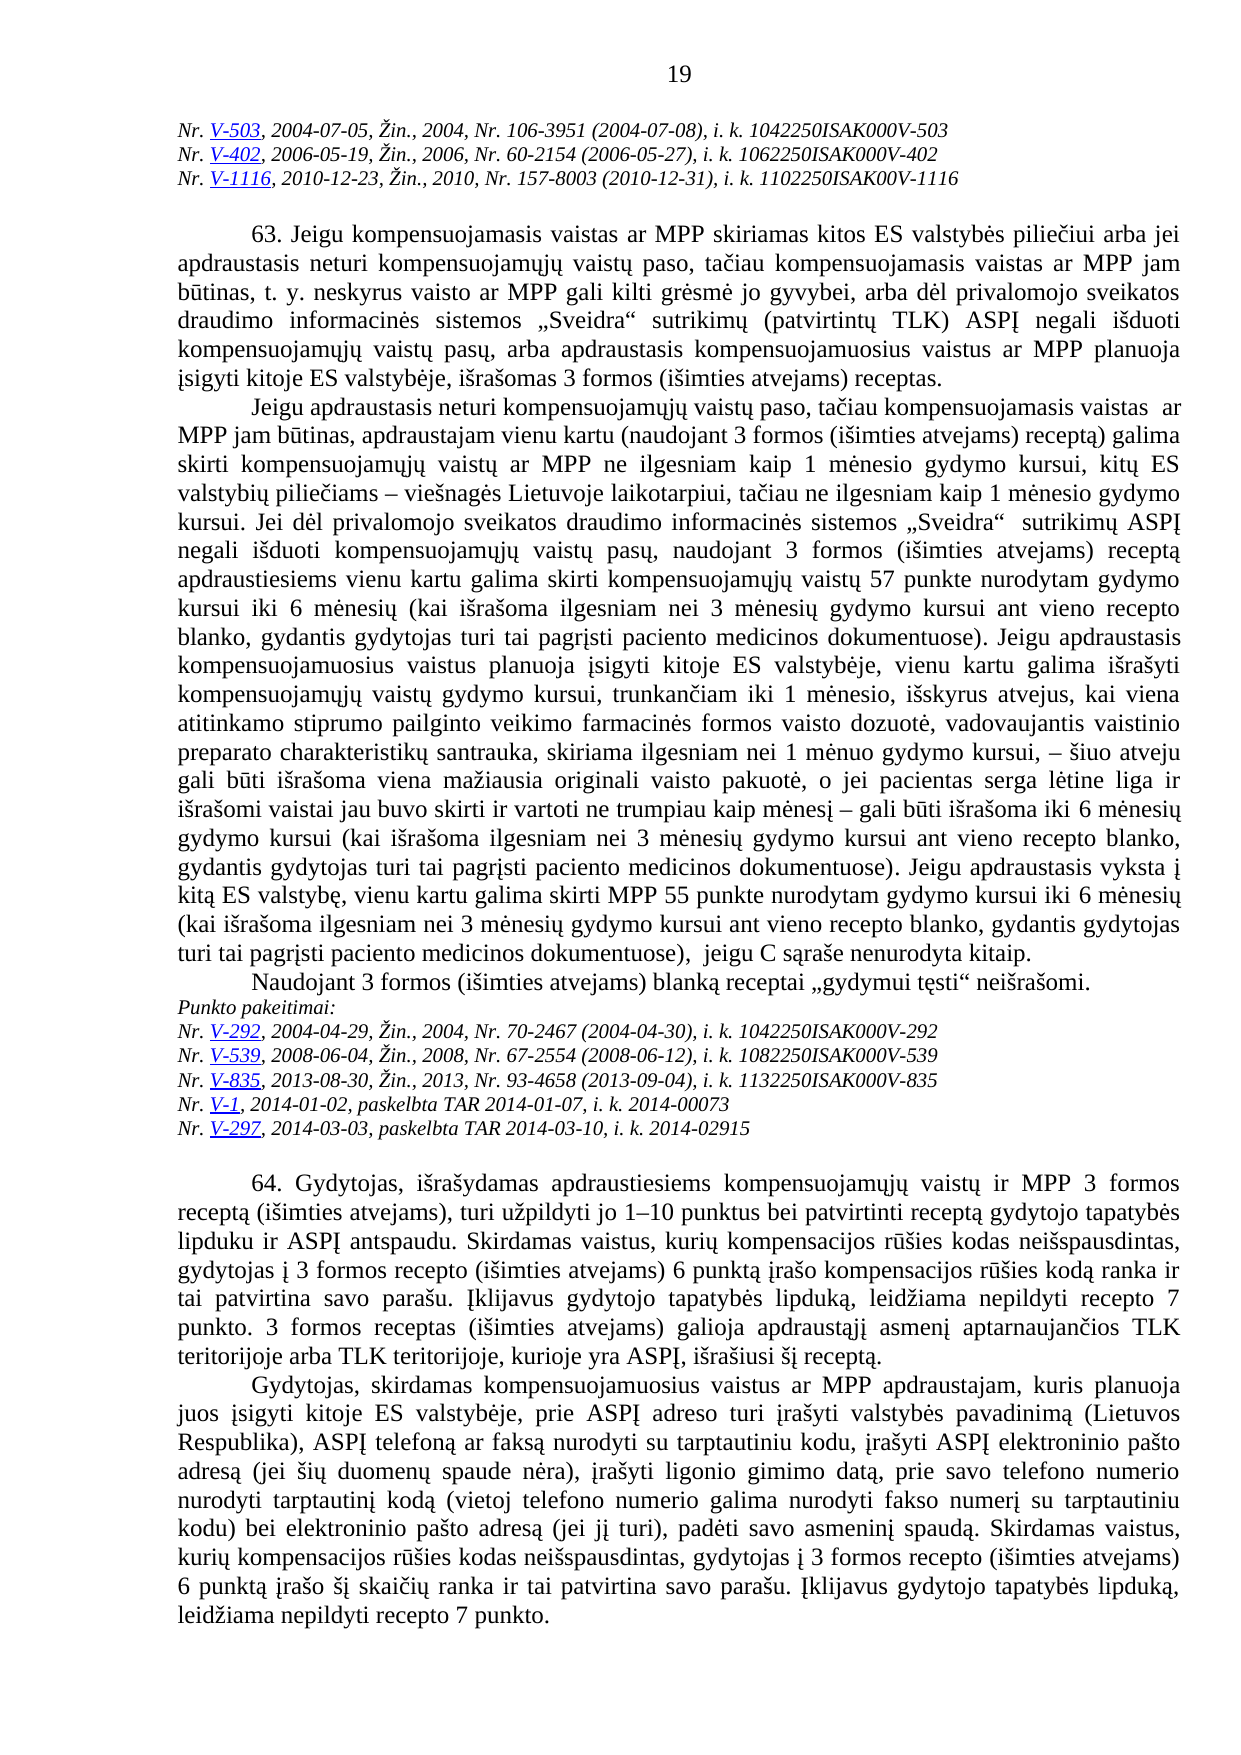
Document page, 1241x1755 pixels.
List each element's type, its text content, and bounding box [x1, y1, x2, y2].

text Naudojant 3 formos (išimties atvejams) blanką receptai „gydymui tęsti“ neišrašomi. [177, 967, 1181, 995]
text Nr. V-835, 2013-08-30, Žin., 2013, Nr. 93-4658 (2013-09-04), i. k. 1132250ISAK000V-835 [177, 1067, 1181, 1092]
text Nr. V-539, 2008-06-04, Žin., 2008, Nr. 67-2554 (2008-06-12), i. k. 1082250ISAK000V-539 [177, 1043, 1181, 1067]
text 63. Jeigu kompensuojamasis vaistas ar MPP skiriamas kitos ES valstybės piliečiui arba jei apdraustasis neturi kompensuojamųjų vaistų paso, tačiau kompensuojamasis vaistas ar MPP jam būtinas, t. y. neskyrus vaisto ar MPP gali kilti grėsmė jo gyvybei, arba dėl privalomojo sveikatos draudimo informacinės sistemos „Sveidra“ sutrikimų (patvirtintų TLK) ASPĮ negali išduoti kompensuojamųjų vaistų pasų, arba apdraustasis kompensuojamuosius vaistus ar MPP planuoja įsigyti kitoje ES valstybėje, išrašomas 3 formos (išimties atvejams) receptas. [177, 219, 1181, 392]
text Punkto pakeitimai: [177, 995, 1181, 1019]
text Jeigu apdraustasis neturi kompensuojamųjų vaistų paso, tačiau kompensuojamasis vaistas ar MPP jam būtinas, apdraustajam vienu kartu (naudojant 3 formos (išimties atvejams) receptą) galima skirti kompensuojamųjų vaistų ar MPP ne ilgesniam kaip 1 mėnesio gydymo kursui, kitų ES valstybių piliečiams – viešnagės Lietuvoje laikotarpiui, tačiau ne ilgesniam kaip 1 mėnesio gydymo kursui. Jei dėl privalomojo sveikatos draudimo informacinės sistemos „Sveidra“ sutrikimų ASPĮ negali išduoti kompensuojamųjų vaistų pasų, naudojant 3 formos (išimties atvejams) receptą apdraustiesiems vienu kartu galima skirti kompensuojamųjų vaistų 57 punkte nurodytam gydymo kursui iki 6 mėnesių (kai išrašoma ilgesniam nei 3 mėnesių gydymo kursui ant vieno recepto blanko, gydantis gydytojas turi tai pagrįsti paciento medicinos dokumentuose). Jeigu apdraustasis kompensuojamuosius vaistus planuoja įsigyti kitoje ES valstybėje, vienu kartu galima išrašyti kompensuojamųjų vaistų gydymo kursui, trunkančiam iki 1 mėnesio, išskyrus atvejus, kai viena atitinkamo stiprumo pailginto veikimo farmacinės formos vaisto dozuotė, vadovaujantis vaistinio preparato charakteristikų santrauka, skiriama ilgesniam nei 1 mėnuo gydymo kursui, – šiuo atveju gali būti išrašoma viena mažiausia originali vaisto pakuotė, o jei pacientas serga lėtine liga ir išrašomi vaistai jau buvo skirti ir vartoti ne trumpiau kaip mėnesį – gali būti išrašoma iki 6 mėnesių gydymo kursui (kai išrašoma ilgesniam nei 3 mėnesių gydymo kursui ant vieno recepto blanko, gydantis gydytojas turi tai pagrįsti paciento medicinos dokumentuose). Jeigu apdraustasis vyksta į kitą ES valstybę, vienu kartu galima skirti MPP 55 punkte nurodytam gydymo kursui iki 6 mėnesių (kai išrašoma ilgesniam nei 3 mėnesių gydymo kursui ant vieno recepto blanko, gydantis gydytojas turi tai pagrįsti paciento medicinos dokumentuose), jeigu C sąraše nenurodyta kitaip. [177, 392, 1181, 967]
text Nr. V-1116, 2010-12-23, Žin., 2010, Nr. 157-8003 (2010-12-31), i. k. 1102250ISAK00V-1116 [177, 166, 1181, 190]
text Nr. V-402, 2006-05-19, Žin., 2006, Nr. 60-2154 (2006-05-27), i. k. 1062250ISAK000V-402 [177, 142, 1181, 166]
text Nr. V-297, 2014-03-03, paskelbta TAR 2014-03-10, i. k. 2014-02915 [177, 1116, 1181, 1140]
text Nr. V-1, 2014-01-02, paskelbta TAR 2014-01-07, i. k. 2014-00073 [177, 1092, 1181, 1116]
text Nr. V-503, 2004-07-05, Žin., 2004, Nr. 106-3951 (2004-07-08), i. k. 1042250ISAK000V-503 [177, 118, 1181, 142]
text Nr. V-292, 2004-04-29, Žin., 2004, Nr. 70-2467 (2004-04-30), i. k. 1042250ISAK000V-292 [177, 1019, 1181, 1043]
text 64. Gydytojas, išrašydamas apdraustiesiems kompensuojamųjų vaistų ir MPP 3 formos receptą (išimties atvejams), turi užpildyti jo 1–10 punktus bei patvirtinti receptą gydytojo tapatybės lipduku ir ASPĮ antspaudu. Skirdamas vaistus, kurių kompensacijos rūšies kodas neišspausdintas, gydytojas į 3 formos recepto (išimties atvejams) 6 punktą įrašo kompensacijos rūšies kodą ranka ir tai patvirtina savo parašu. Įklijavus gydytojo tapatybės lipduką, leidžiama nepildyti recepto 7 punkto. 3 formos receptas (išimties atvejams) galioja apdraustąjį asmenį aptarnaujančios TLK teritorijoje arba TLK teritorijoje, kurioje yra ASPĮ, išrašiusi šį receptą. [177, 1168, 1181, 1370]
text Gydytojas, skirdamas kompensuojamuosius vaistus ar MPP apdraustajam, kuris planuoja juos įsigyti kitoje ES valstybėje, prie ASPĮ adreso turi įrašyti valstybės pavadinimą (Lietuvos Respublika), ASPĮ telefoną ar faksą nurodyti su tarptautiniu kodu, įrašyti ASPĮ elektroninio pašto adresą (jei šių duomenų spaude nėra), įrašyti ligonio gimimo datą, prie savo telefono numerio nurodyti tarptautinį kodą (vietoj telefono numerio galima nurodyti fakso numerį su tarptautiniu kodu) bei elektroninio pašto adresą (jei jį turi), padėti savo asmeninį spaudą. Skirdamas vaistus, kurių kompensacijos rūšies kodas neišspausdintas, gydytojas į 3 formos recepto (išimties atvejams) 6 punktą įrašo šį skaičių ranka ir tai patvirtina savo parašu. Įklijavus gydytojo tapatybės lipduką, leidžiama nepildyti recepto 7 punkto. [177, 1370, 1181, 1628]
